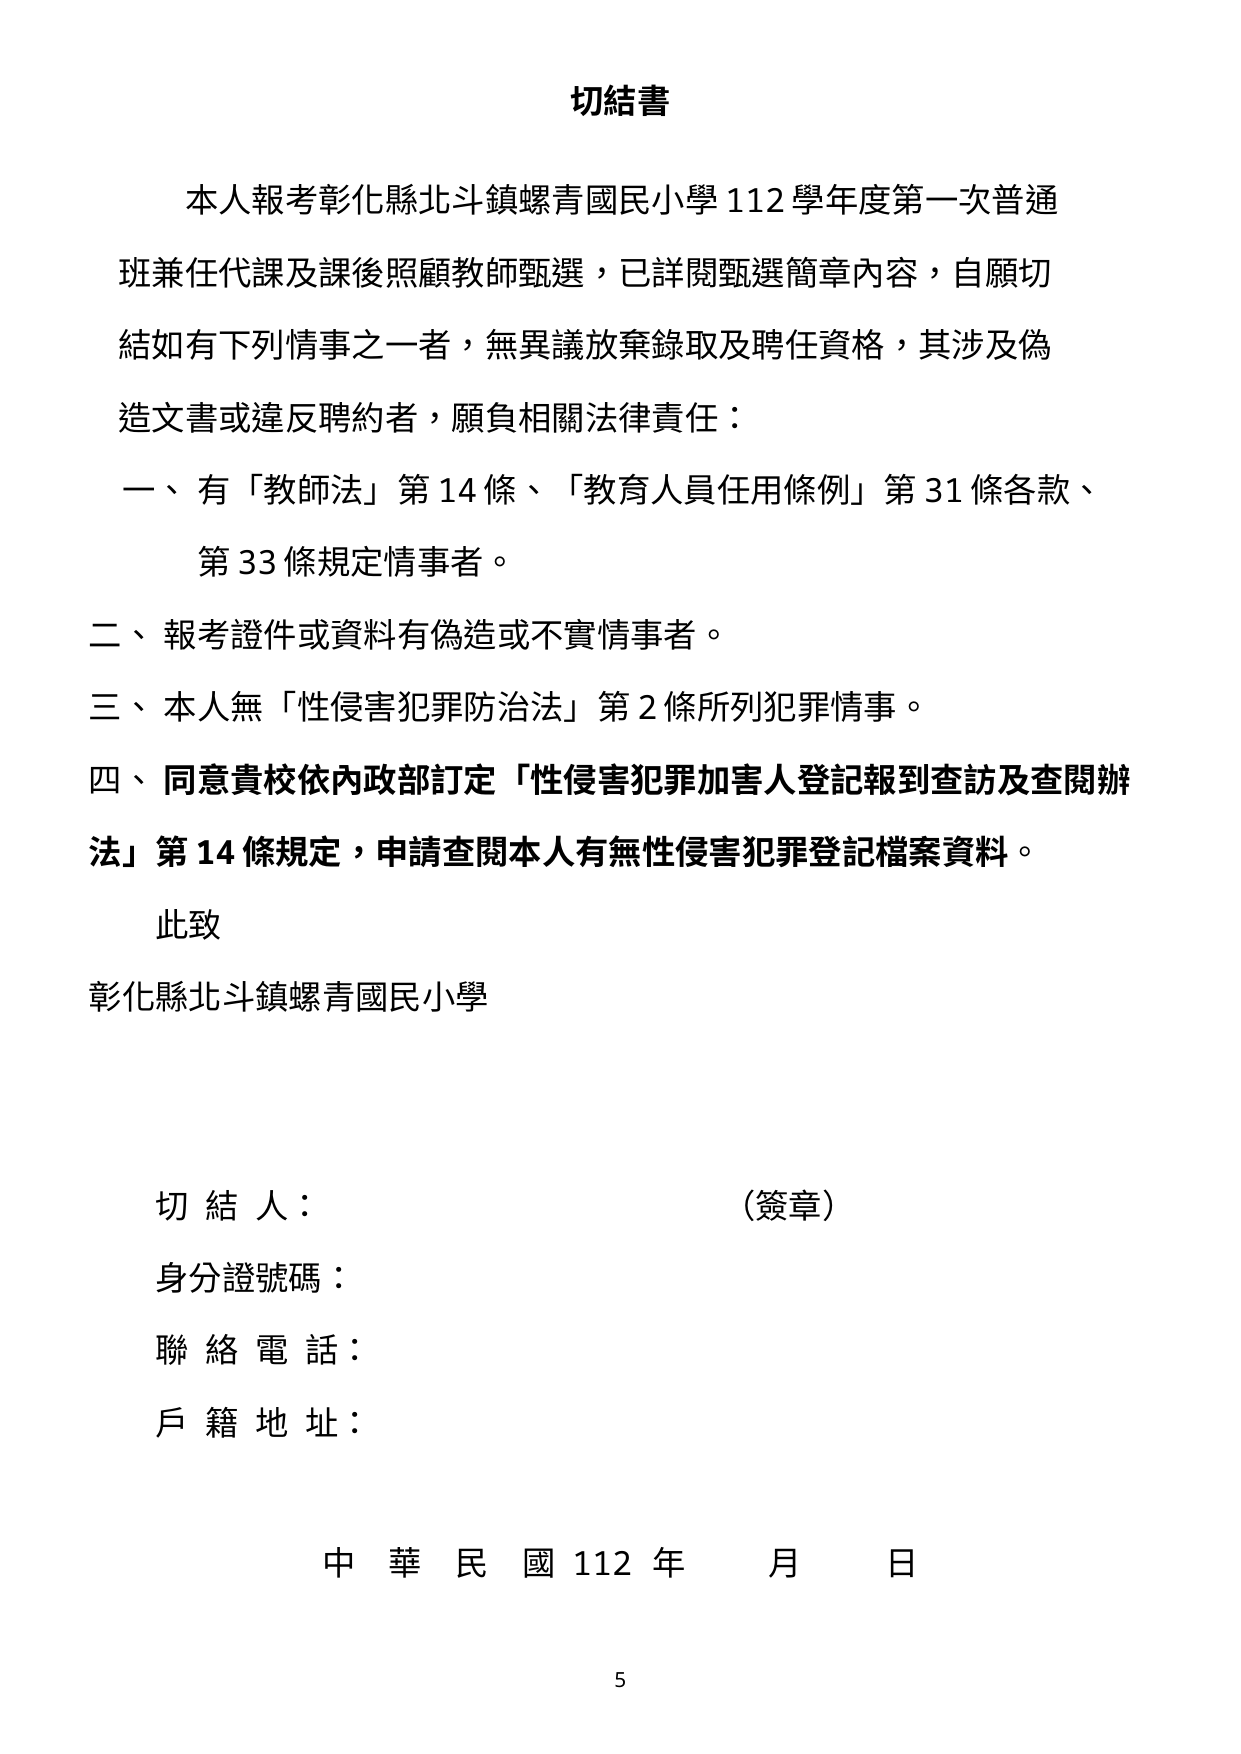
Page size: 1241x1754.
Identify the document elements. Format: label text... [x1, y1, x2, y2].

list 有「教師法」第14條、「教育人員任用條例」第31條各款、第33條規定情事者。 [122, 464, 1075, 584]
text 本人報考彰化縣北斗鎮螺青國民小學112學年度第一次普通班兼任代課及課後照顧教師甄選，已詳閱甄選簡章內容，自願切結如有下列情事之一者，無異議放棄錄取及聘任資格，其涉及偽造文書或違反聘約者，願負相關法律責任： [118, 174, 1075, 439]
text 切 結 人： （簽章） [89, 1179, 1152, 1228]
text 此致 [89, 898, 1152, 947]
text 聯 絡 電 話： [89, 1324, 1152, 1372]
text 身分證號碼： [89, 1252, 1152, 1300]
text 戶 籍 地 址： [89, 1396, 1152, 1444]
text 彰化縣北斗鎮螺青國民小學 [89, 971, 1152, 1019]
list 報考證件或資料有偽造或不實情事者。 [89, 609, 1152, 657]
text 中 華 民 國 112 年 月 日 [89, 1537, 1152, 1585]
text 切結書 [89, 75, 1152, 123]
list 本人無「性侵害犯罪防治法」第2條所列犯罪情事。 [89, 681, 1152, 729]
list 同意貴校依內政部訂定「性侵害犯罪加害人登記報到查訪及查閱辦法」第14條規定，申請查閱本人有無性侵害犯罪登記檔案資料。 [89, 754, 1152, 874]
